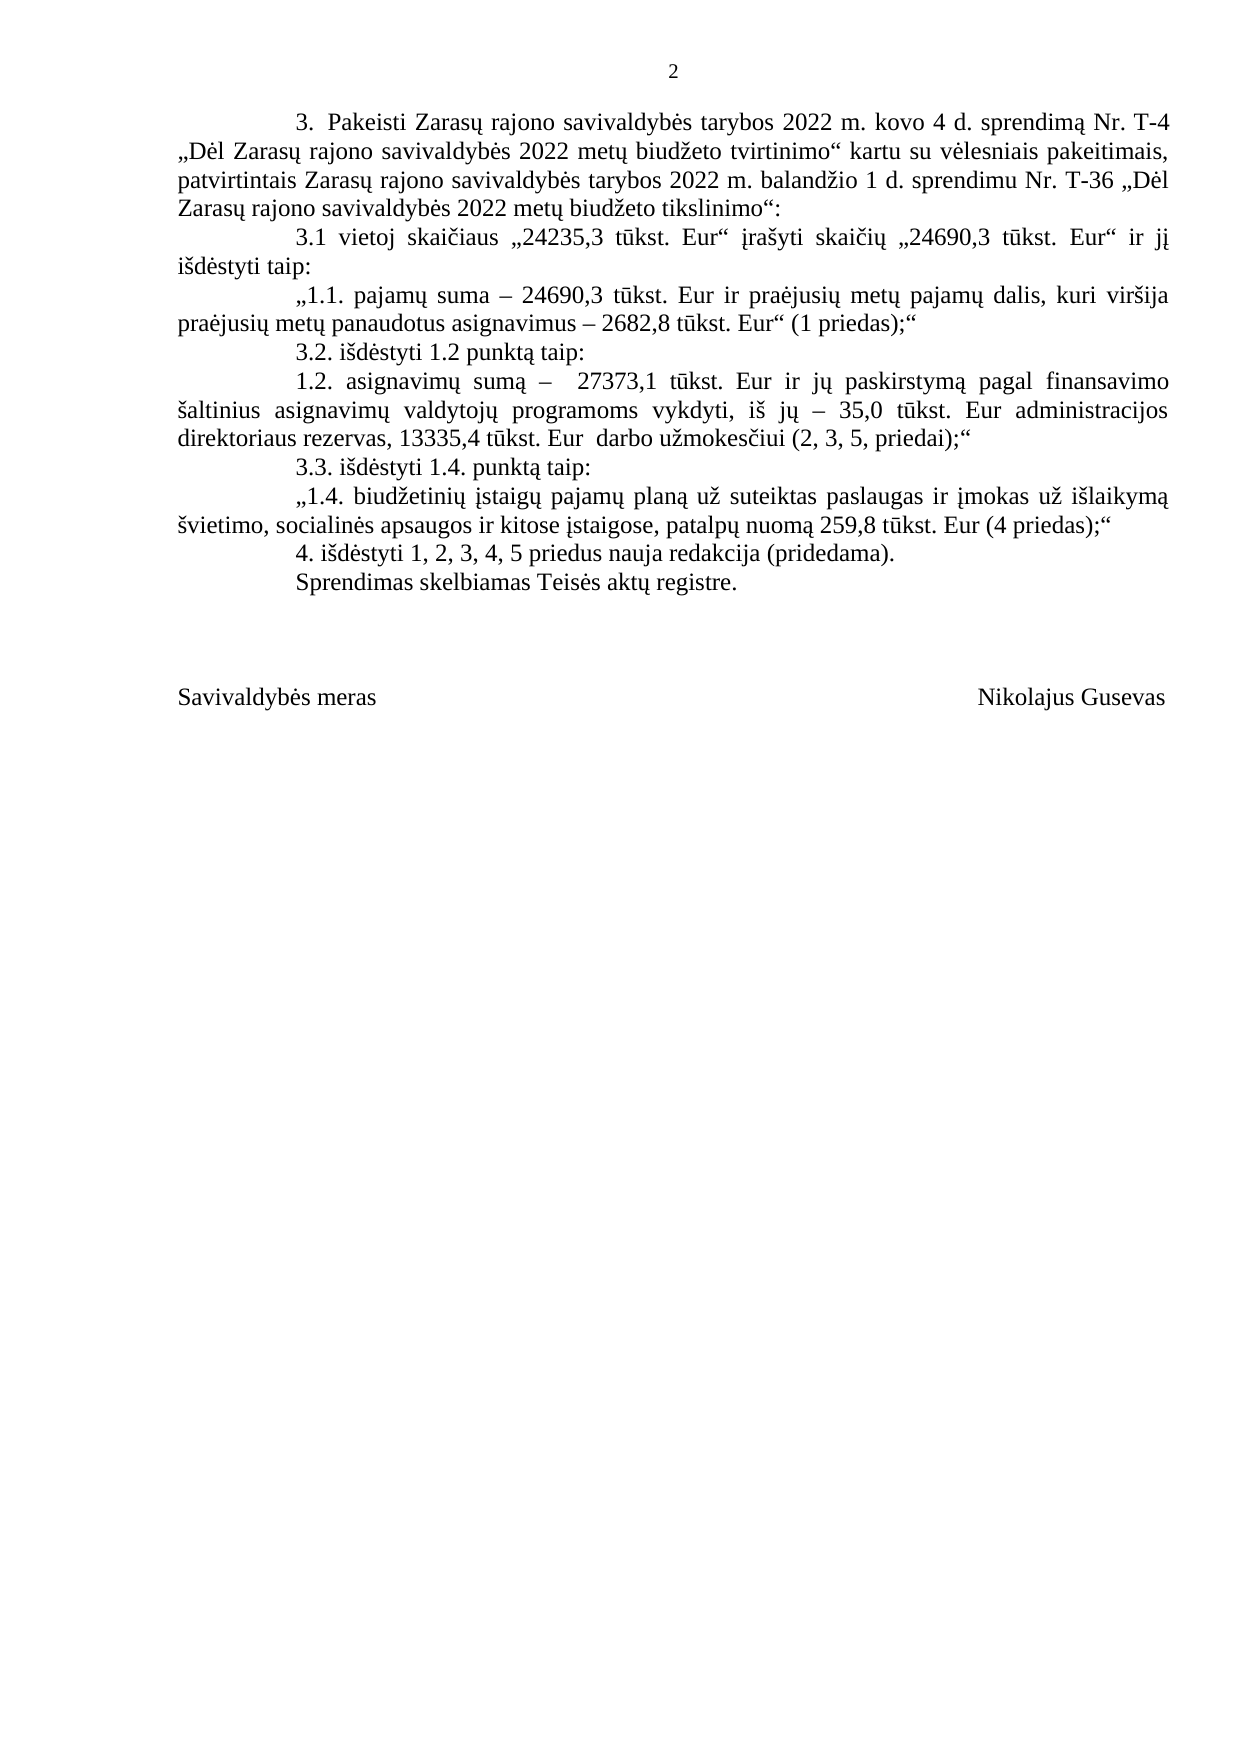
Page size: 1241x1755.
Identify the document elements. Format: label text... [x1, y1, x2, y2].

text 3.2. išdėstyti 1.2 punktą taip: [177, 337, 1169, 366]
text Savivaldybės meras Nikolajus Gusevas [177, 682, 1169, 711]
text Sprendimas skelbiamas Teisės aktų registre. [177, 567, 1169, 596]
text 4. išdėstyti 1, 2, 3, 4, 5 priedus nauja redakcija (pridedama). [177, 538, 1169, 567]
text „1.4. biudžetinių įstaigų pajamų planą už suteiktas paslaugas ir įmokas už išlaikymą švietimo, socialinės apsaugos ir kitose įstaigose, patalpų nuomą 259,8 tūkst. Eur (4 priedas);“ [177, 481, 1169, 538]
text „1.1. pajamų suma – 24690,3 tūkst. Eur ir praėjusių metų pajamų dalis, kuri viršija praėjusių metų panaudotus asignavimus – 2682,8 tūkst. Eur“ (1 priedas);“ [177, 280, 1169, 337]
text 3.1 vietoj skaičiaus „24235,3 tūkst. Eur“ įrašyti skaičių „24690,3 tūkst. Eur“ ir jį išdėstyti taip: [177, 222, 1169, 280]
text 3. Pakeisti Zarasų rajono savivaldybės tarybos 2022 m. kovo 4 d. sprendimą Nr. T‑4 „Dėl Zarasų rajono savivaldybės 2022 metų biudžeto tvirtinimo“ kartu su vėlesniais pakeitimais, patvirtintais Zarasų rajono savivaldybės tarybos 2022 m. balandžio 1 d. sprendimu Nr. T-36 „Dėl Zarasų rajono savivaldybės 2022 metų biudžeto tikslinimo“: [177, 107, 1169, 222]
text 1.2. asignavimų sumą – 27373,1 tūkst. Eur ir jų paskirstymą pagal finansavimo šaltinius asignavimų valdytojų programoms vykdyti, iš jų – 35,0 tūkst. Eur administracijos direktoriaus rezervas, 13335,4 tūkst. Eur darbo užmokesčiui (2, 3, 5, priedai);“ [177, 366, 1169, 452]
text 3.3. išdėstyti 1.4. punktą taip: [177, 452, 1169, 481]
